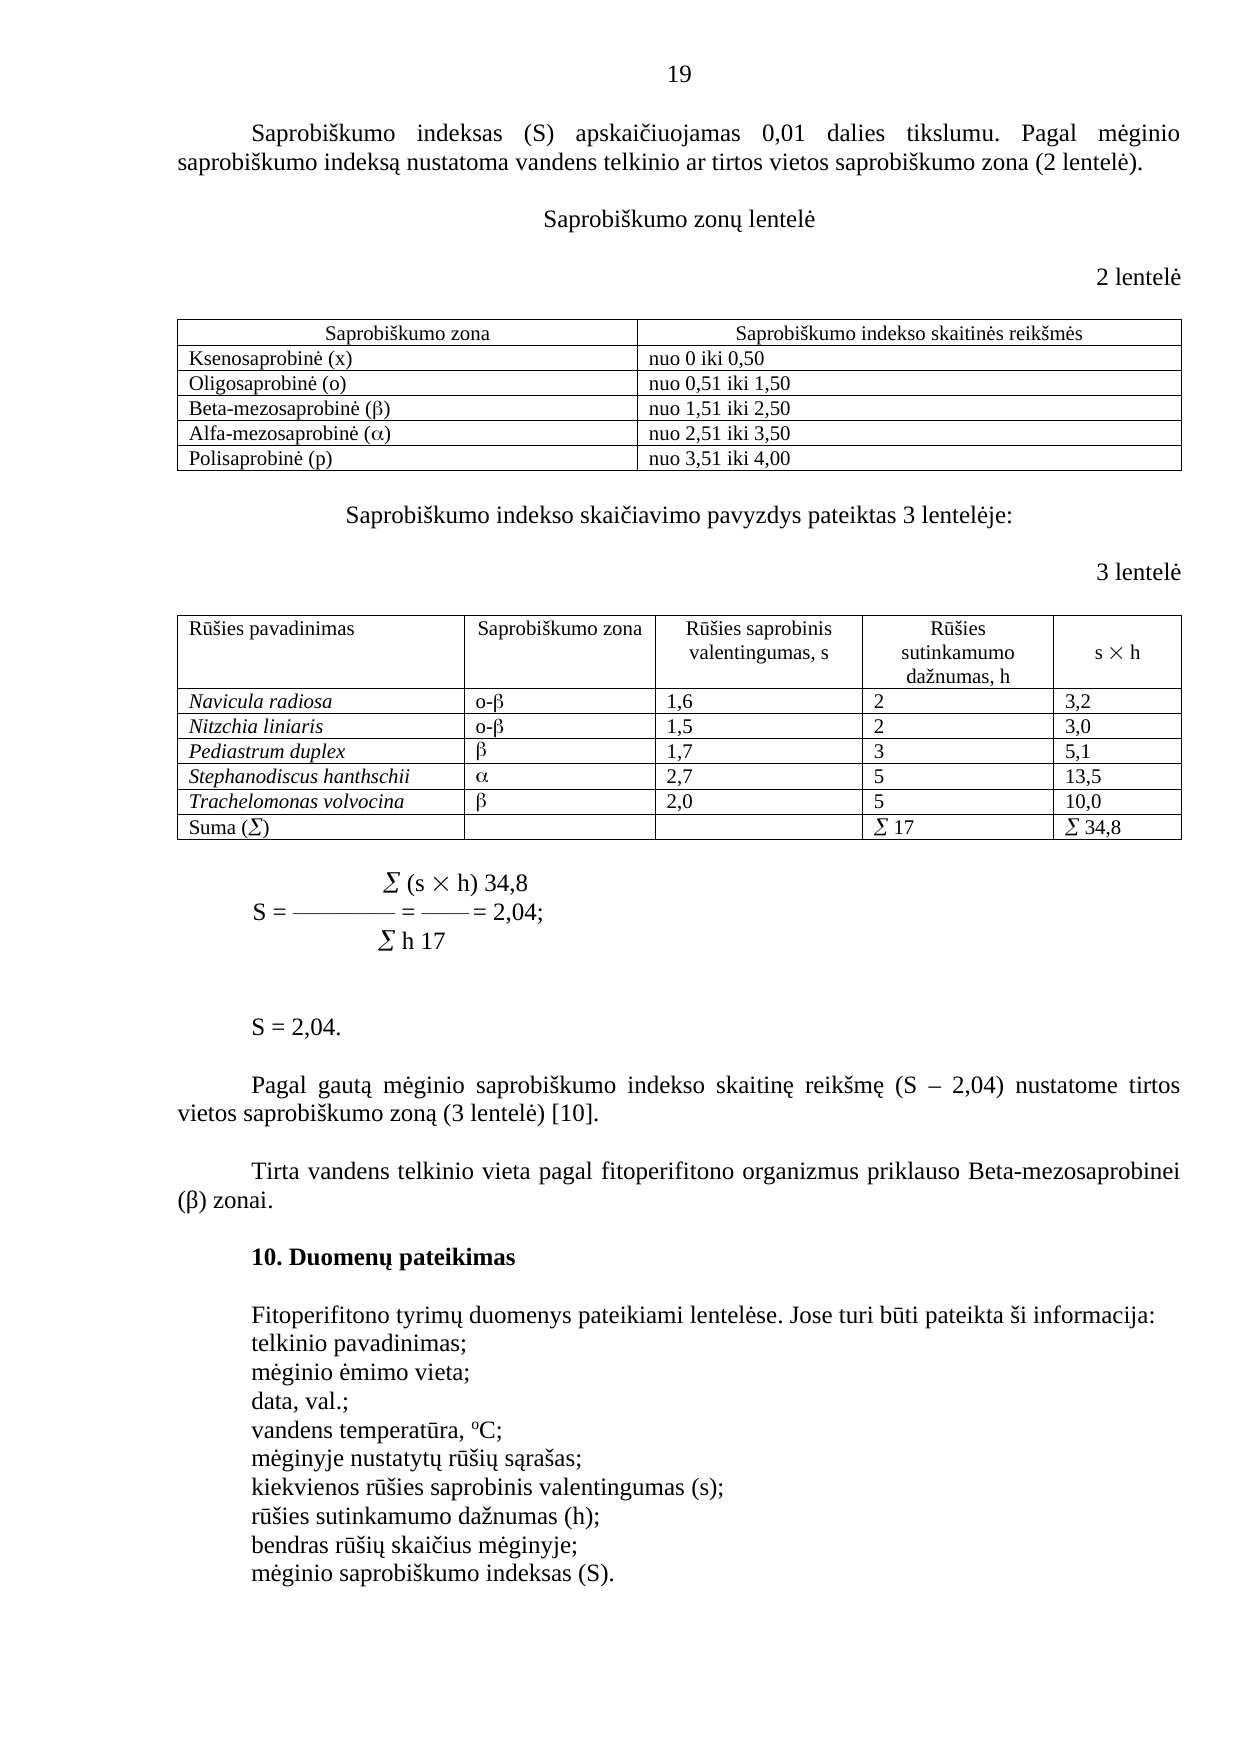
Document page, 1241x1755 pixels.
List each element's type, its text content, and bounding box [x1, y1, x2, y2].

text mėginio saprobiškumo indeksas (S). [177, 1558, 1181, 1587]
text rūšies sutinkamumo dažnumas (h); [177, 1501, 1181, 1530]
text telkinio pavadinimas; [177, 1328, 1181, 1357]
table_cell b [465, 739, 655, 763]
table_cell Nitzchia liniaris [178, 714, 464, 738]
table_cell Oligosaprobinė (o) [178, 371, 637, 395]
table_cell 5 [863, 790, 1053, 813]
table_cell 5 [863, 764, 1053, 788]
text kiekvienos rūšies saprobinis valentingumas (s); [177, 1472, 1181, 1501]
table_cell Trachelomonas volvocina [178, 790, 464, 813]
table_header s ´ h [1054, 616, 1181, 688]
text mėginio ėmimo vieta; [177, 1357, 1181, 1386]
table_header Rūšies sutinkamumo dažnumas, h [863, 616, 1053, 688]
table_cell [465, 815, 655, 839]
table_header Saprobiškumo zona [178, 320, 637, 344]
table_cell nuo 0 iki 0,50 [638, 346, 1181, 369]
table_cell 2,0 [656, 790, 862, 813]
text 3 lentelė [177, 557, 1181, 586]
text Saprobiškumo indeksas (S) apskaičiuojamas 0,01 dalies tikslumu. Pagal mėginio saprobiškumo indeksą nustatoma vandens telkinio ar tirtos vietos saprobiškumo zona (2 lentelė). [177, 118, 1181, 176]
table_cell 10,0 [1054, 790, 1181, 813]
text S = _____________ = ______ = 2,04; [177, 897, 1181, 926]
table_cell o-b [465, 689, 655, 713]
table_cell 3,0 [1054, 714, 1181, 738]
text Fitoperifitono tyrimų duomenys pateikiami lentelėse. Jose turi būti pateikta ši informacija: [177, 1300, 1181, 1328]
table_cell nuo 3,51 iki 4,00 [638, 446, 1181, 470]
text S = 2,04. [177, 1012, 1181, 1041]
table_cell 1,6 [656, 689, 862, 713]
text data, val.; [177, 1386, 1181, 1415]
table_cell 3,2 [1054, 689, 1181, 713]
table_cell 1,5 [656, 714, 862, 738]
text Saprobiškumo zonų lentelė [177, 204, 1181, 233]
table_cell b [465, 790, 655, 813]
table_cell 2,7 [656, 764, 862, 788]
table_header Saprobiškumo indekso skaitinės reikšmės [638, 320, 1181, 344]
text Pagal gautą mėginio saprobiškumo indekso skaitinę reikšmę (S – 2,04) nustatome tirtos vietos saprobiškumo zoną (3 lentelė) [10]. [177, 1070, 1181, 1127]
table_cell [656, 815, 862, 839]
table_cell 13,5 [1054, 764, 1181, 788]
table_cell Suma (å) [178, 815, 464, 839]
table_cell Pediastrum duplex [178, 739, 464, 763]
table_cell 5,1 [1054, 739, 1181, 763]
text bendras rūšių skaičius mėginyje; [177, 1530, 1181, 1558]
text å (s ´ h) 34,8 [177, 868, 1181, 897]
text Tirta vandens telkinio vieta pagal fitoperifitono organizmus priklauso Beta-mezosaprobinei (β) zonai. [177, 1156, 1181, 1213]
table_cell Beta-mezosaprobinė (b) [178, 396, 637, 420]
text mėginyje nustatytų rūšių sąrašas; [177, 1443, 1181, 1472]
text 10. Duomenų pateikimas [177, 1242, 1181, 1271]
table_cell nuo 0,51 iki 1,50 [638, 371, 1181, 395]
table_header Saprobiškumo zona [465, 616, 655, 688]
text vandens temperatūra, oC; [177, 1415, 1181, 1443]
table_cell a [465, 764, 655, 788]
table_cell Navicula radiosa [178, 689, 464, 713]
table_cell å 17 [863, 815, 1053, 839]
table_cell Alfa-mezosaprobinė (a) [178, 421, 637, 445]
table_cell 2 [863, 689, 1053, 713]
table_cell å 34,8 [1054, 815, 1181, 839]
table_header Rūšies pavadinimas [178, 616, 464, 688]
table_cell 3 [863, 739, 1053, 763]
table_cell nuo 2,51 iki 3,50 [638, 421, 1181, 445]
text Saprobiškumo indekso skaičiavimo pavyzdys pateiktas 3 lentelėje: [177, 500, 1181, 528]
table_header Rūšies saprobinis valentingumas, s [656, 616, 862, 688]
table_cell nuo 1,51 iki 2,50 [638, 396, 1181, 420]
table_cell 2 [863, 714, 1053, 738]
table_cell Polisaprobinė (p) [178, 446, 637, 470]
text å h 17 [177, 926, 1181, 955]
text 2 lentelė [177, 262, 1181, 291]
table_cell 1,7 [656, 739, 862, 763]
table_cell Stephanodiscus hanthschii [178, 764, 464, 788]
table_cell o-b [465, 714, 655, 738]
table_cell Ksenosaprobinė (x) [178, 346, 637, 369]
